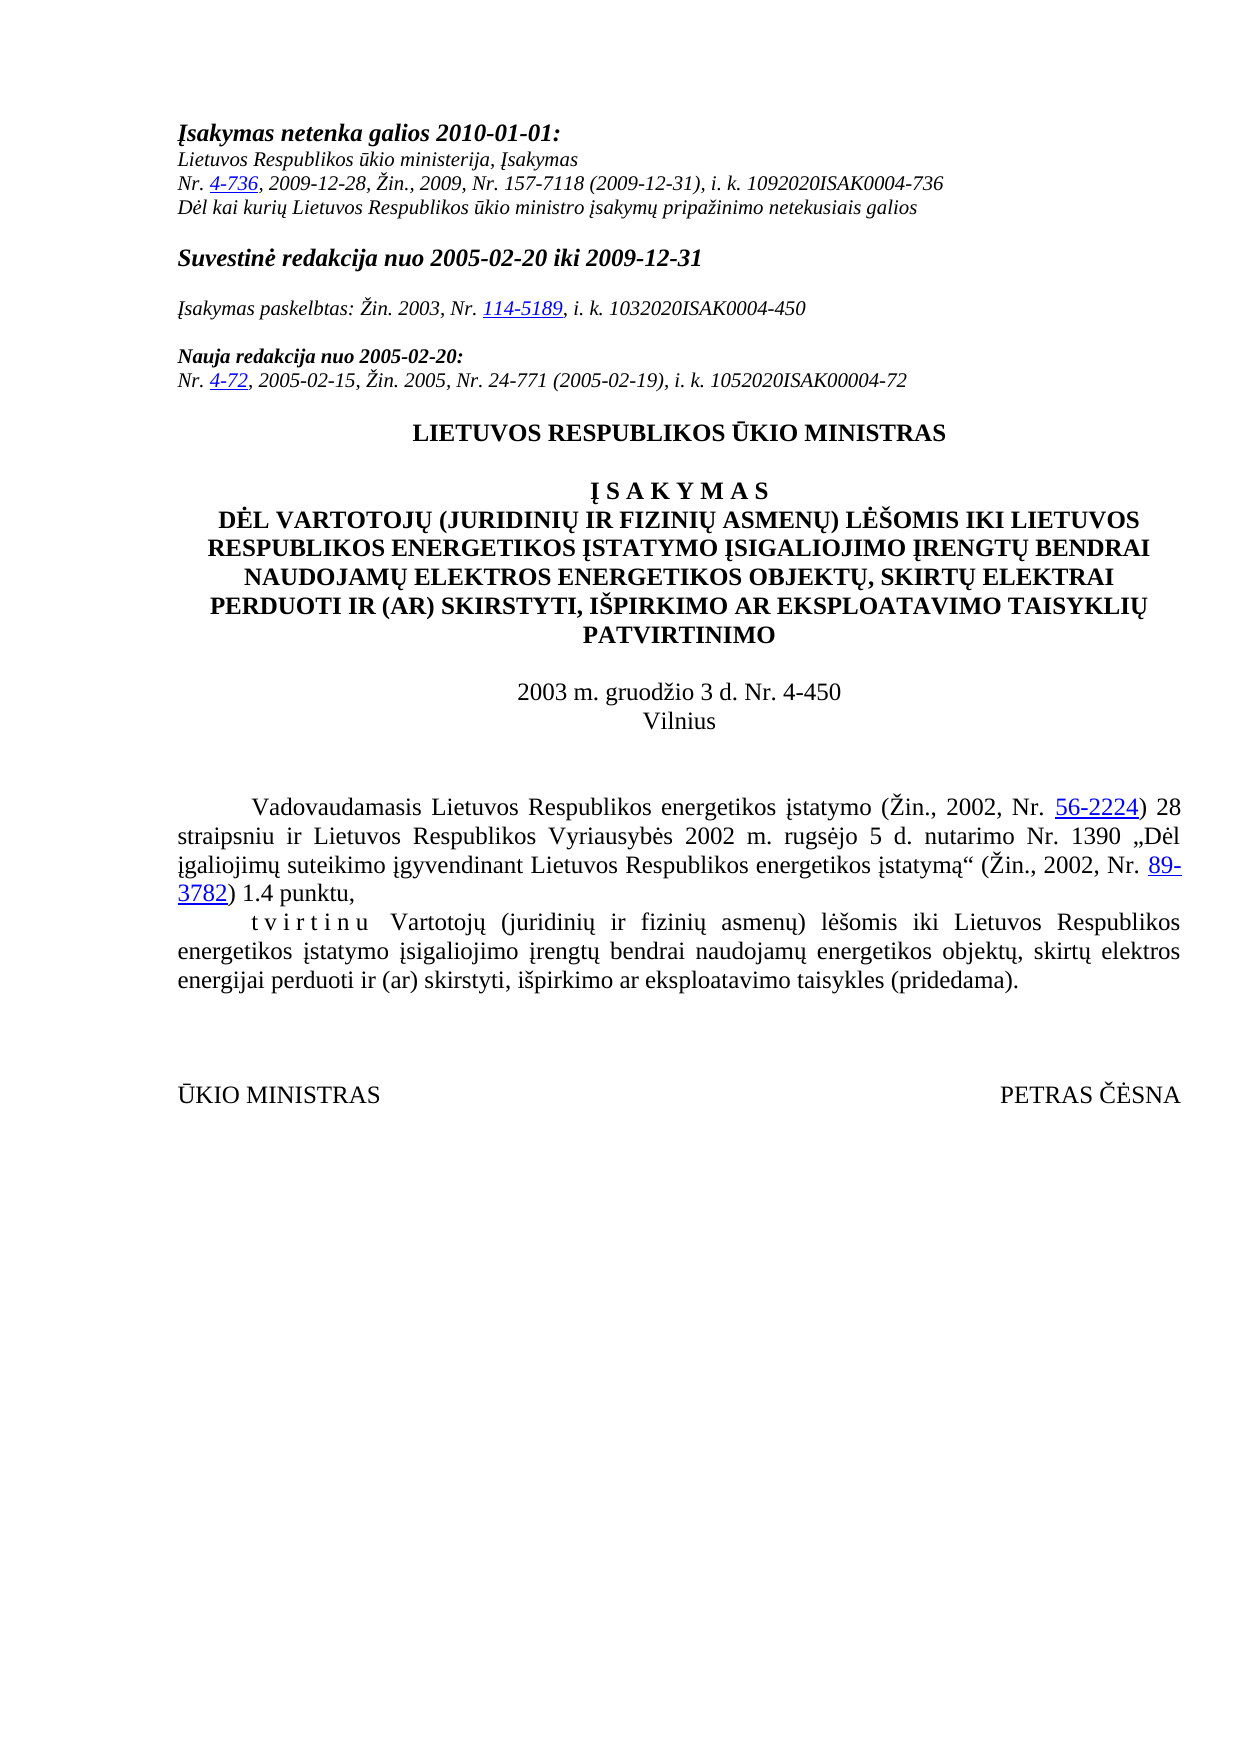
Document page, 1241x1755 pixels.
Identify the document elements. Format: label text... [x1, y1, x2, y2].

text 2003 m. gruodžio 3 d. Nr. 4-450 [177, 677, 1181, 706]
text DĖL VARTOTOJŲ (JURIDINIŲ IR FIZINIŲ ASMENŲ) LĖŠOMIS IKI LIETUVOS RESPUBLIKOS ENERGETIKOS ĮSTATYMO ĮSIGALIOJIMO ĮRENGTŲ BENDRAI NAUDOJAMŲ ELEKTROS ENERGETIKOS OBJEKTŲ, SKIRTŲ ELEKTRAI PERDUOTI IR (AR) SKIRSTYTI, IŠPIRKIMO AR EKSPLOATAVIMO TAISYKLIŲ PATVIRTINIMO [177, 505, 1181, 648]
text Vadovaudamasis Lietuvos Respublikos energetikos įstatymo (Žin., 2002, Nr. 56-2224) 28 straipsniu ir Lietuvos Respublikos Vyriausybės 2002 m. rugsėjo 5 d. nutarimo Nr. 1390 „Dėl įgaliojimų suteikimo įgyvendinant Lietuvos Respublikos energetikos įstatymą“ (Žin., 2002, Nr. 89-3782) 1.4 punktu, [177, 792, 1181, 907]
text LIETUVOS RESPUBLIKOS ŪKIO MINISTRAS [177, 418, 1181, 447]
text Lietuvos Respublikos ūkio ministerija, Įsakymas [177, 147, 1181, 171]
text Įsakymas netenka galios 2010-01-01: [177, 118, 1181, 147]
text įsakymas [177, 476, 1181, 505]
text Suvestinė redakcija nuo 2005-02-20 iki 2009-12-31 [177, 243, 1181, 272]
text Vilnius [177, 706, 1181, 735]
text Nauja redakcija nuo 2005-02-20: [177, 344, 1181, 368]
text Nr. 4-72, 2005-02-15, Žin. 2005, Nr. 24-771 (2005-02-19), i. k. 1052020ISAK00004-72 [177, 368, 1181, 392]
text Nr. 4-736, 2009-12-28, Žin., 2009, Nr. 157-7118 (2009-12-31), i. k. 1092020ISAK0004-736 [177, 171, 1181, 195]
text Įsakymas paskelbtas: Žin. 2003, Nr. 114-5189, i. k. 1032020ISAK0004-450 [177, 296, 1181, 320]
text tvirtinu Vartotojų (juridinių ir fizinių asmenų) lėšomis iki Lietuvos Respublikos energetikos įstatymo įsigaliojimo įrengtų bendrai naudojamų energetikos objektų, skirtų elektros energijai perduoti ir (ar) skirstyti, išpirkimo ar eksploatavimo taisykles (pridedama). [177, 907, 1181, 993]
text Dėl kai kurių Lietuvos Respublikos ūkio ministro įsakymų pripažinimo netekusiais galios [177, 195, 1181, 219]
text ŪKIO MINISTRAS PETRAS ČĖSNA [177, 1080, 1181, 1108]
